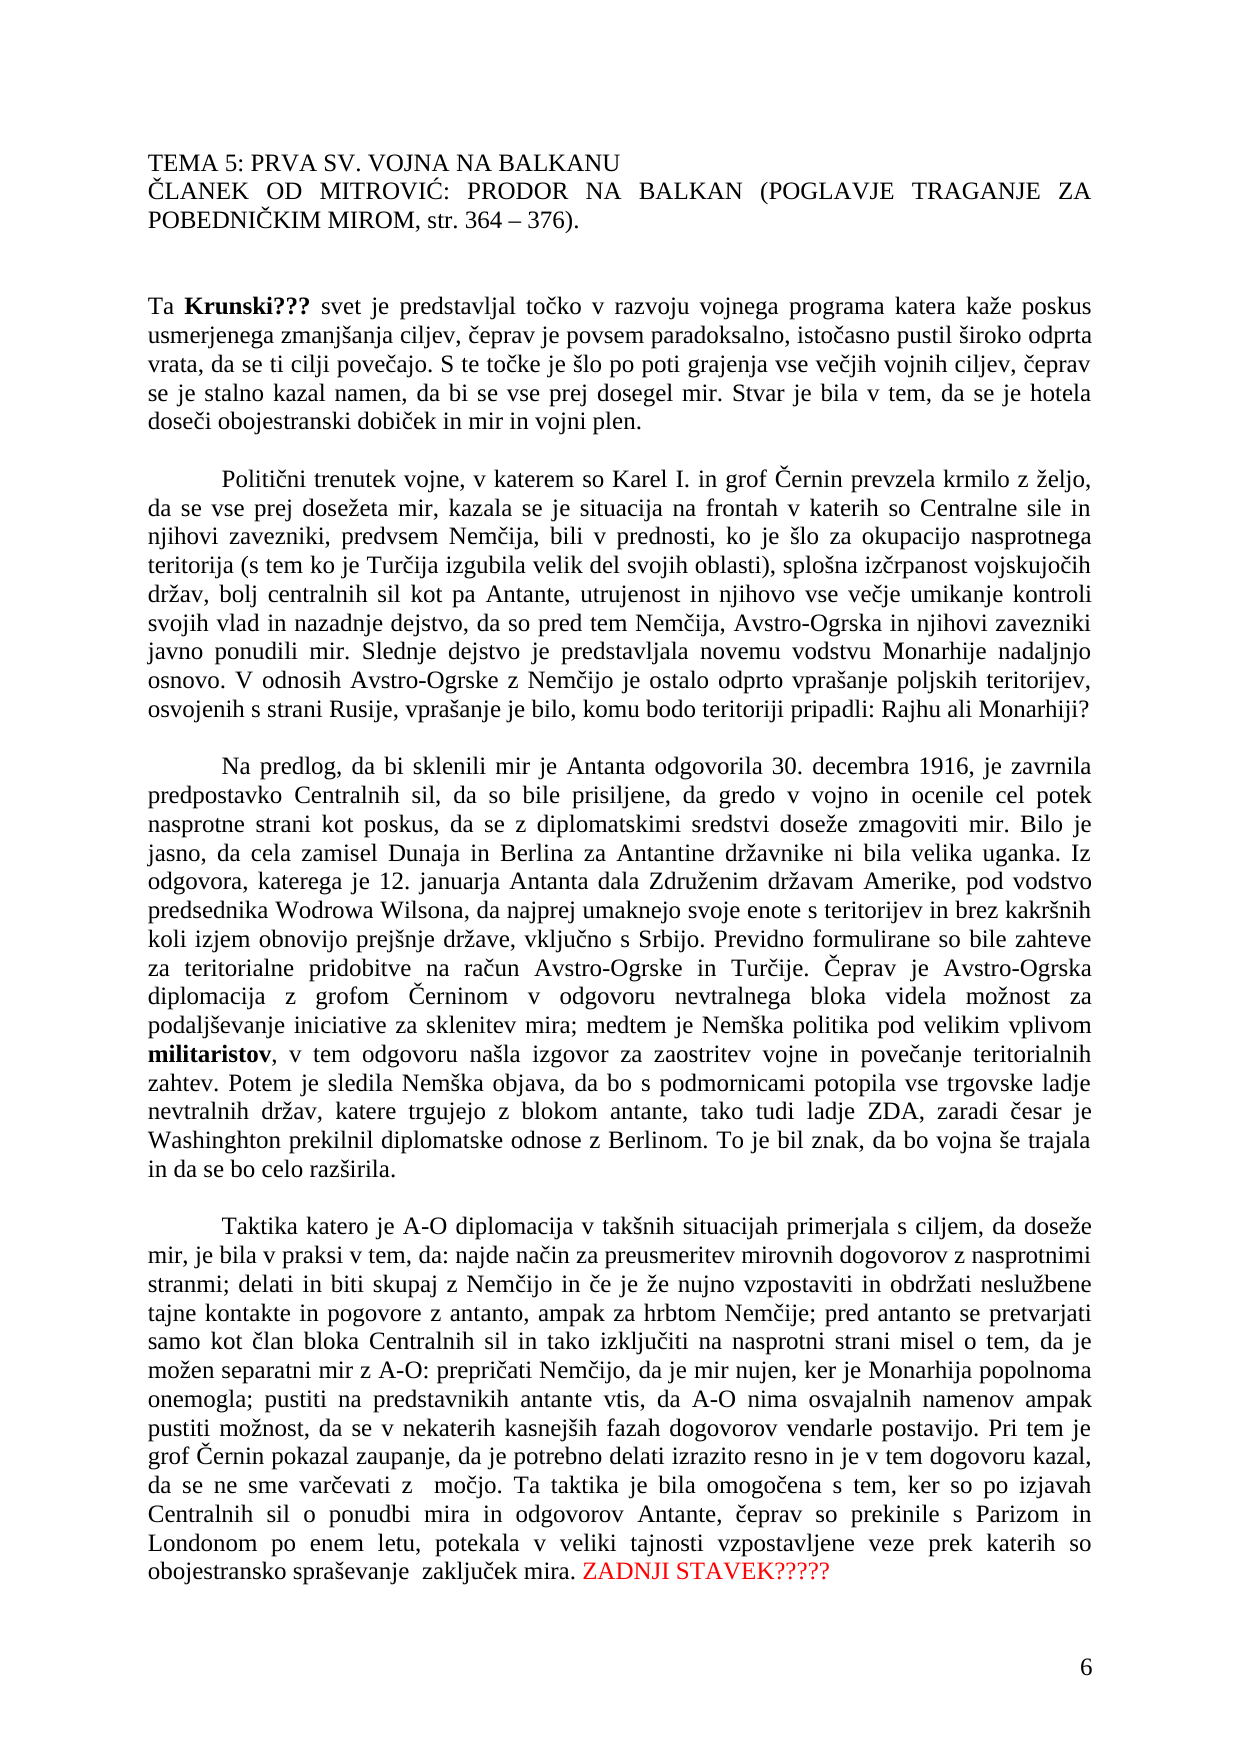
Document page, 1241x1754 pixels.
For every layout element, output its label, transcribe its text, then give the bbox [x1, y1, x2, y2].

text ČLANEK OD MITROVIĆ: PRODOR NA BALKAN (POGLAVJE TRAGANJE ZA POBEDNIČKIM MIROM, str. 364 – 376). [148, 176, 1093, 234]
text Ta Krunski??? svet je predstavljal točko v razvoju vojnega programa katera kaže poskus usmerjenega zmanjšanja ciljev, čeprav je povsem paradoksalno, istočasno pustil široko odprta vrata, da se ti cilji povečajo. S te točke je šlo po poti grajenja vse večjih vojnih ciljev, čeprav se je stalno kazal namen, da bi se vse prej dosegel mir. Stvar je bila v tem, da se je hotela doseči obojestranski dobiček in mir in vojni plen. [148, 291, 1093, 435]
text Taktika katero je A-O diplomacija v takšnih situacijah primerjala s ciljem, da doseže mir, je bila v praksi v tem, da: najde način za preusmeritev mirovnih dogovorov z nasprotnimi stranmi; delati in biti skupaj z Nemčijo in če je že nujno vzpostaviti in obdržati neslužbene tajne kontakte in pogovore z antanto, ampak za hrbtom Nemčije; pred antanto se pretvarjati samo kot član bloka Centralnih sil in tako izključiti na nasprotni strani misel o tem, da je možen separatni mir z A-O: prepričati Nemčijo, da je mir nujen, ker je Monarhija popolnoma onemogla; pustiti na predstavnikih antante vtis, da A-O nima osvajalnih namenov ampak pustiti možnost, da se v nekaterih kasnejših fazah dogovorov vendarle postavijo. Pri tem je grof Černin pokazal zaupanje, da je potrebno delati izrazito resno in je v tem dogovoru kazal, da se ne sme varčevati z močjo. Ta taktika je bila omogočena s tem, ker so po izjavah Centralnih sil o ponudbi mira in odgovorov Antante, čeprav so prekinile s Parizom in Londonom po enem letu, potekala v veliki tajnosti vzpostavljene veze prek katerih so obojestransko spraševanje zaključek mira. ZADNJI STAVEK????? [148, 1211, 1093, 1585]
text Na predlog, da bi sklenili mir je Antanta odgovorila 30. decembra 1916, je zavrnila predpostavko Centralnih sil, da so bile prisiljene, da gredo v vojno in ocenile cel potek nasprotne strani kot poskus, da se z diplomatskimi sredstvi doseže zmagoviti mir. Bilo je jasno, da cela zamisel Dunaja in Berlina za Antantine državnike ni bila velika uganka. Iz odgovora, katerega je 12. januarja Antanta dala Združenim državam Amerike, pod vodstvo predsednika Wodrowa Wilsona, da najprej umaknejo svoje enote s teritorijev in brez kakršnih koli izjem obnovijo prejšnje države, vključno s Srbijo. Previdno formulirane so bile zahteve za teritorialne pridobitve na račun Avstro-Ogrske in Turčije. Čeprav je Avstro-Ogrska diplomacija z grofom Černinom v odgovoru nevtralnega bloka videla možnost za podaljševanje iniciative za sklenitev mira; medtem je Nemška politika pod velikim vplivom militaristov, v tem odgovoru našla izgovor za zaostritev vojne in povečanje teritorialnih zahtev. Potem je sledila Nemška objava, da bo s podmornicami potopila vse trgovske ladje nevtralnih držav, katere trgujejo z blokom antante, tako tudi ladje ZDA, zaradi česar je Washinghton prekilnil diplomatske odnose z Berlinom. To je bil znak, da bo vojna še trajala in da se bo celo razširila. [148, 751, 1093, 1183]
text TEMA 5: PRVA SV. VOJNA NA BALKANU [148, 148, 1093, 176]
text Politični trenutek vojne, v katerem so Karel I. in grof Černin prevzela krmilo z željo, da se vse prej dosežeta mir, kazala se je situacija na frontah v katerih so Centralne sile in njihovi zavezniki, predvsem Nemčija, bili v prednosti, ko je šlo za okupacijo nasprotnega teritorija (s tem ko je Turčija izgubila velik del svojih oblasti), splošna izčrpanost vojskujočih držav, bolj centralnih sil kot pa Antante, utrujenost in njihovo vse večje umikanje kontroli svojih vlad in nazadnje dejstvo, da so pred tem Nemčija, Avstro-Ogrska in njihovi zavezniki javno ponudili mir. Slednje dejstvo je predstavljala novemu vodstvu Monarhije nadaljnjo osnovo. V odnosih Avstro-Ogrske z Nemčijo je ostalo odprto vprašanje poljskih teritorijev, osvojenih s strani Rusije, vprašanje je bilo, komu bodo teritoriji pripadli: Rajhu ali Monarhiji? [148, 464, 1093, 723]
